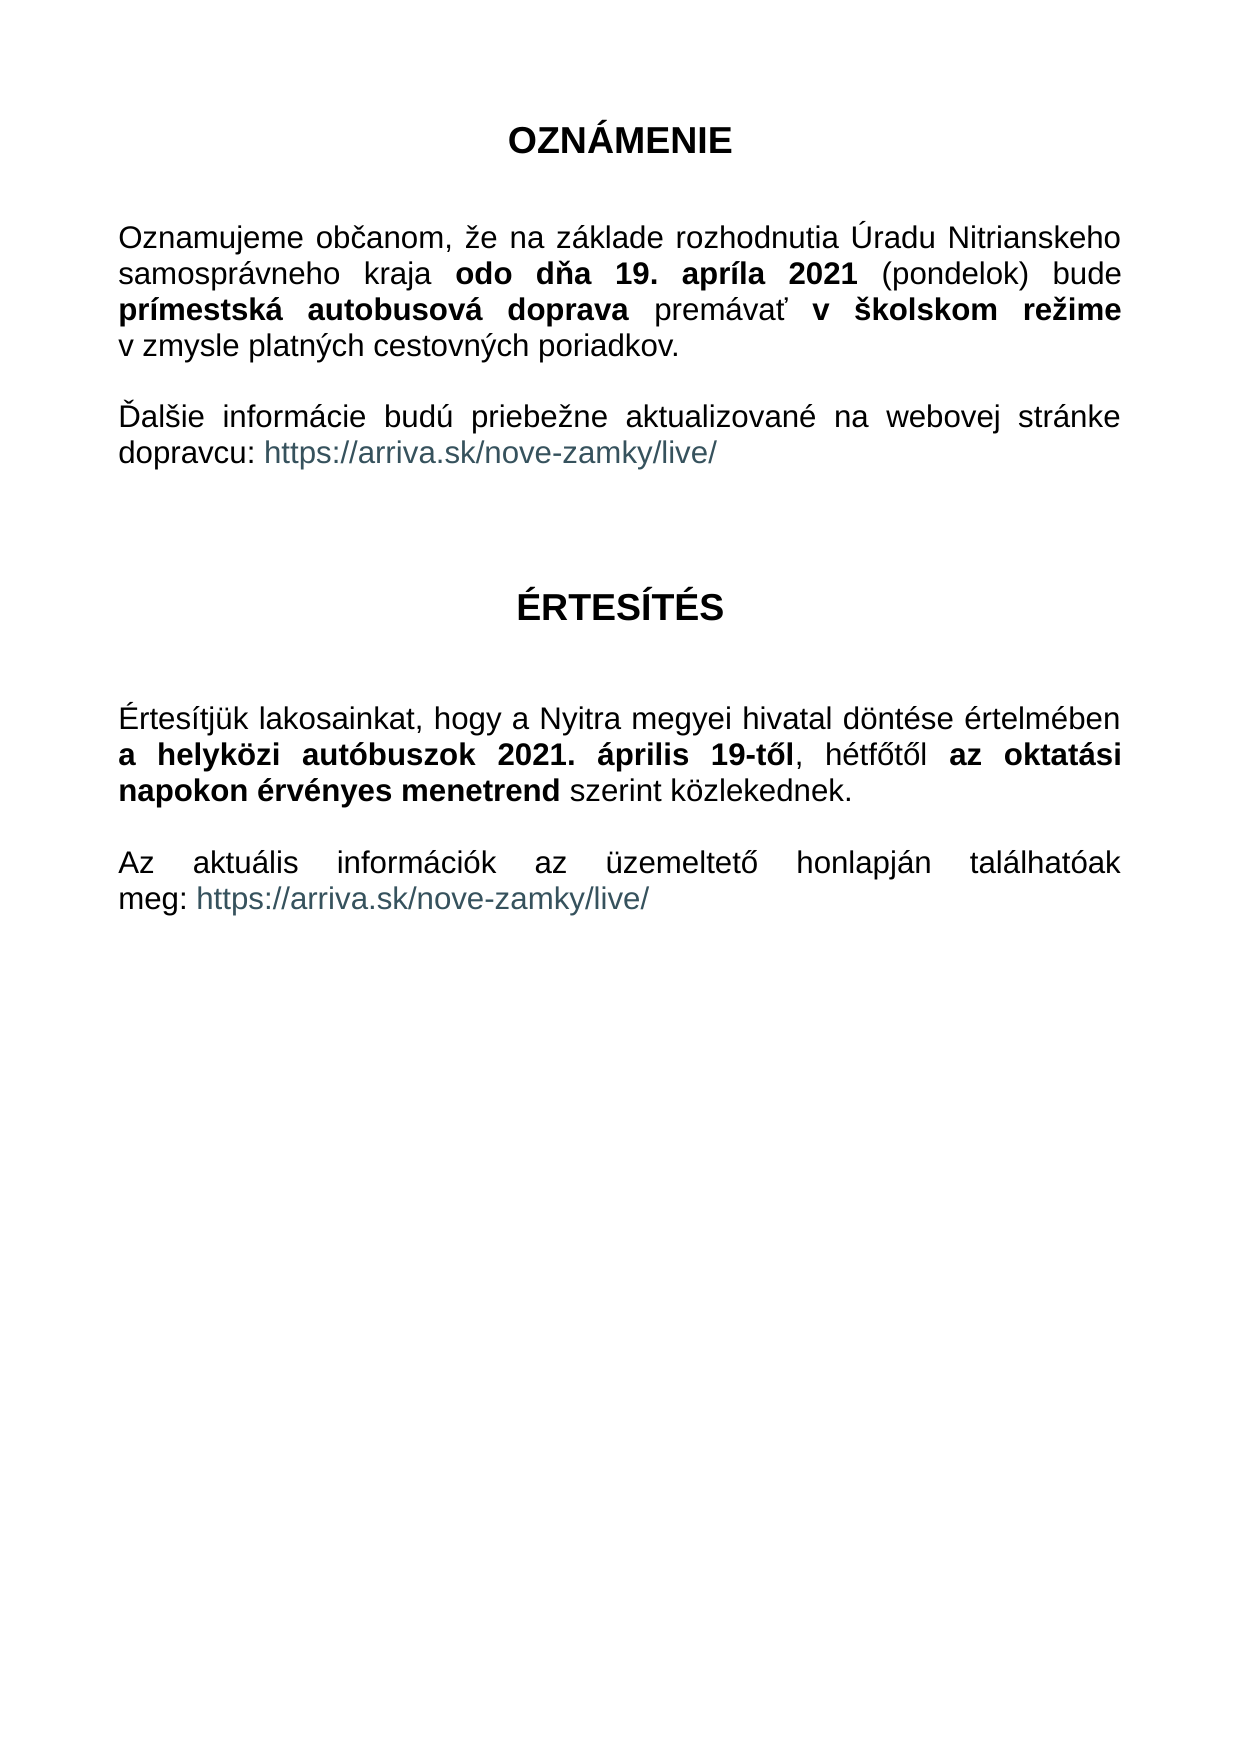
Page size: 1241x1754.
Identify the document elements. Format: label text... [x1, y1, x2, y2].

text OZNÁMENIE [118, 118, 1122, 161]
text ÉRTESÍTÉS [118, 585, 1122, 628]
text Ďalšie informácie budú priebežne aktualizované na webovej stránke dopravcu: https://arriva.sk/nove-zamky/live/ [118, 362, 1122, 499]
text Oznamujeme občanom, že na základe rozhodnutia Úradu Nitrianskeho samosprávneho kraja odo dňa 19. apríla 2021 (pondelok) bude prímestská autobusová doprava premávať v školskom režime v zmysle platných cestovných poriadkov. [118, 219, 1122, 362]
text Az aktuális információk az üzemeltető honlapján találhatóak meg: https://arriva.sk/nove-zamky/live/ [118, 808, 1122, 916]
text Értesítjük lakosainkat, hogy a Nyitra megyei hivatal döntése értelmében a helyközi autóbuszok 2021. április 19-től, hétfőtől az oktatási napokon érvényes menetrend szerint közlekednek. [118, 628, 1122, 808]
